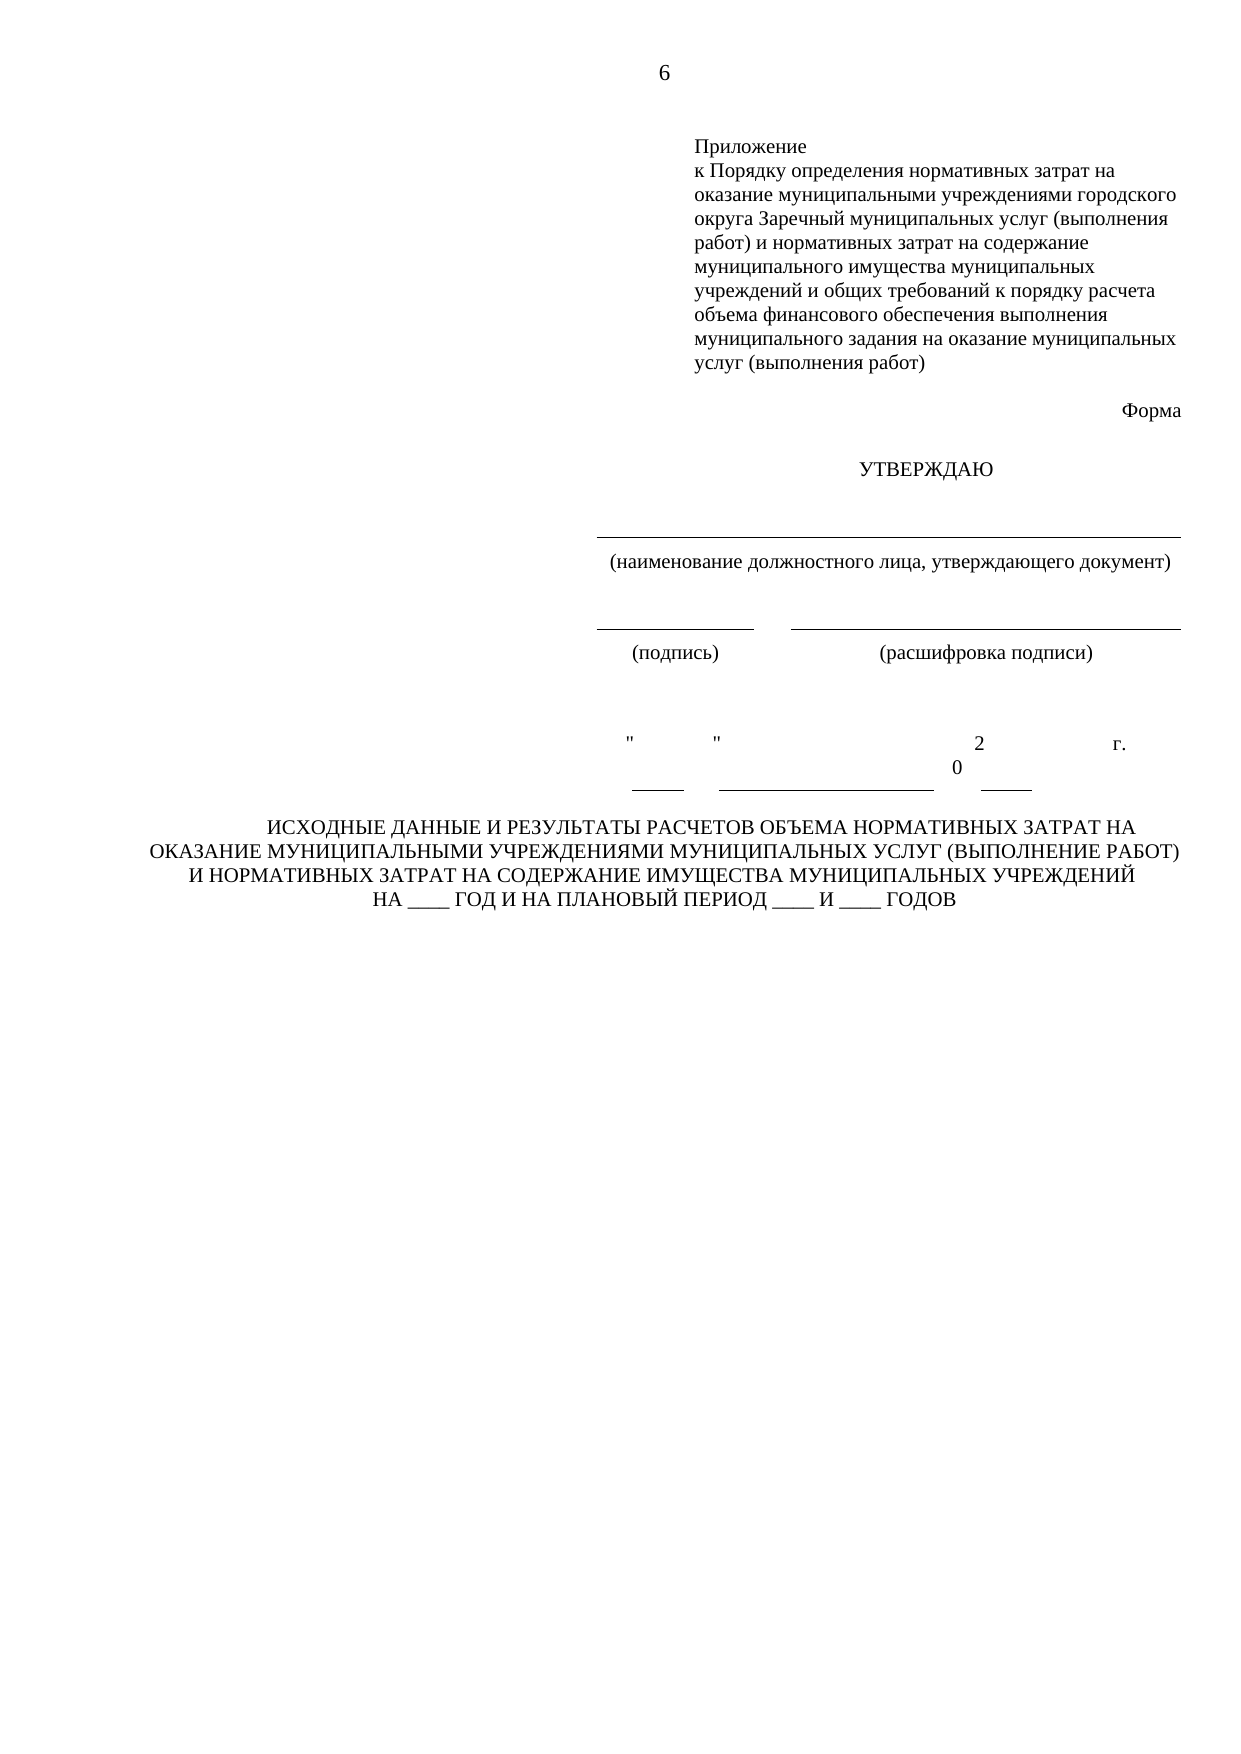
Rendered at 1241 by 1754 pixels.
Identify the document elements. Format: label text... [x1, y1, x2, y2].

text Форма [148, 398, 1181, 422]
table_cell [719, 720, 933, 790]
table_cell [597, 492, 1181, 537]
table_header УТВЕРЖДАЮ [597, 446, 1181, 492]
table_cell [981, 720, 1032, 790]
table_cell (расшифровка подписи) [791, 630, 1181, 675]
table_cell [754, 629, 791, 675]
table_cell [791, 583, 1181, 629]
table_cell 20 [934, 720, 981, 790]
table_cell [754, 583, 791, 629]
table_cell [632, 720, 683, 790]
table_header [148, 446, 597, 790]
table_cell [597, 675, 1181, 720]
table_cell (подпись) [597, 630, 754, 675]
text к Порядку определения нормативных затрат на оказание муниципальными учреждениями городского округа Заречный муниципальных услуг (выполнения работ) и нормативных затрат на содержание муниципального имущества муниципальных учреждений и общих требований к порядку расчета объема финансового обеспечения выполнения муниципального задания на оказание муниципальных услуг (выполнения работ) [694, 158, 1181, 374]
text Приложение [148, 133, 1181, 158]
text ИСХОДНЫЕ ДАННЫЕ И РЕЗУЛЬТАТЫ РАСЧЕТОВ ОБЪЕМА НОРМАТИВНЫХ ЗАТРАТ НА ОКАЗАНИЕ МУНИЦИПАЛЬНЫМИ УЧРЕЖДЕНИЯМИ МУНИЦИПАЛЬНЫХ УСЛУГ (ВЫПОЛНЕНИЕ РАБОТ) И НОРМАТИВНЫХ ЗАТРАТ НА СОДЕРЖАНИЕ ИМУЩЕСТВА МУНИЦИПАЛЬНЫХ УЧРЕЖДЕНИЙ НА ____ ГОД И НА ПЛАНОВЫЙ ПЕРИОД ____ И ____ ГОДОВ [148, 815, 1181, 911]
table_cell (наименование должностного лица, утверждающего документ) [597, 538, 1181, 583]
table_cell г. [1032, 720, 1181, 790]
table_cell [597, 583, 754, 629]
table_cell " [597, 720, 632, 790]
table_cell " [684, 720, 719, 790]
